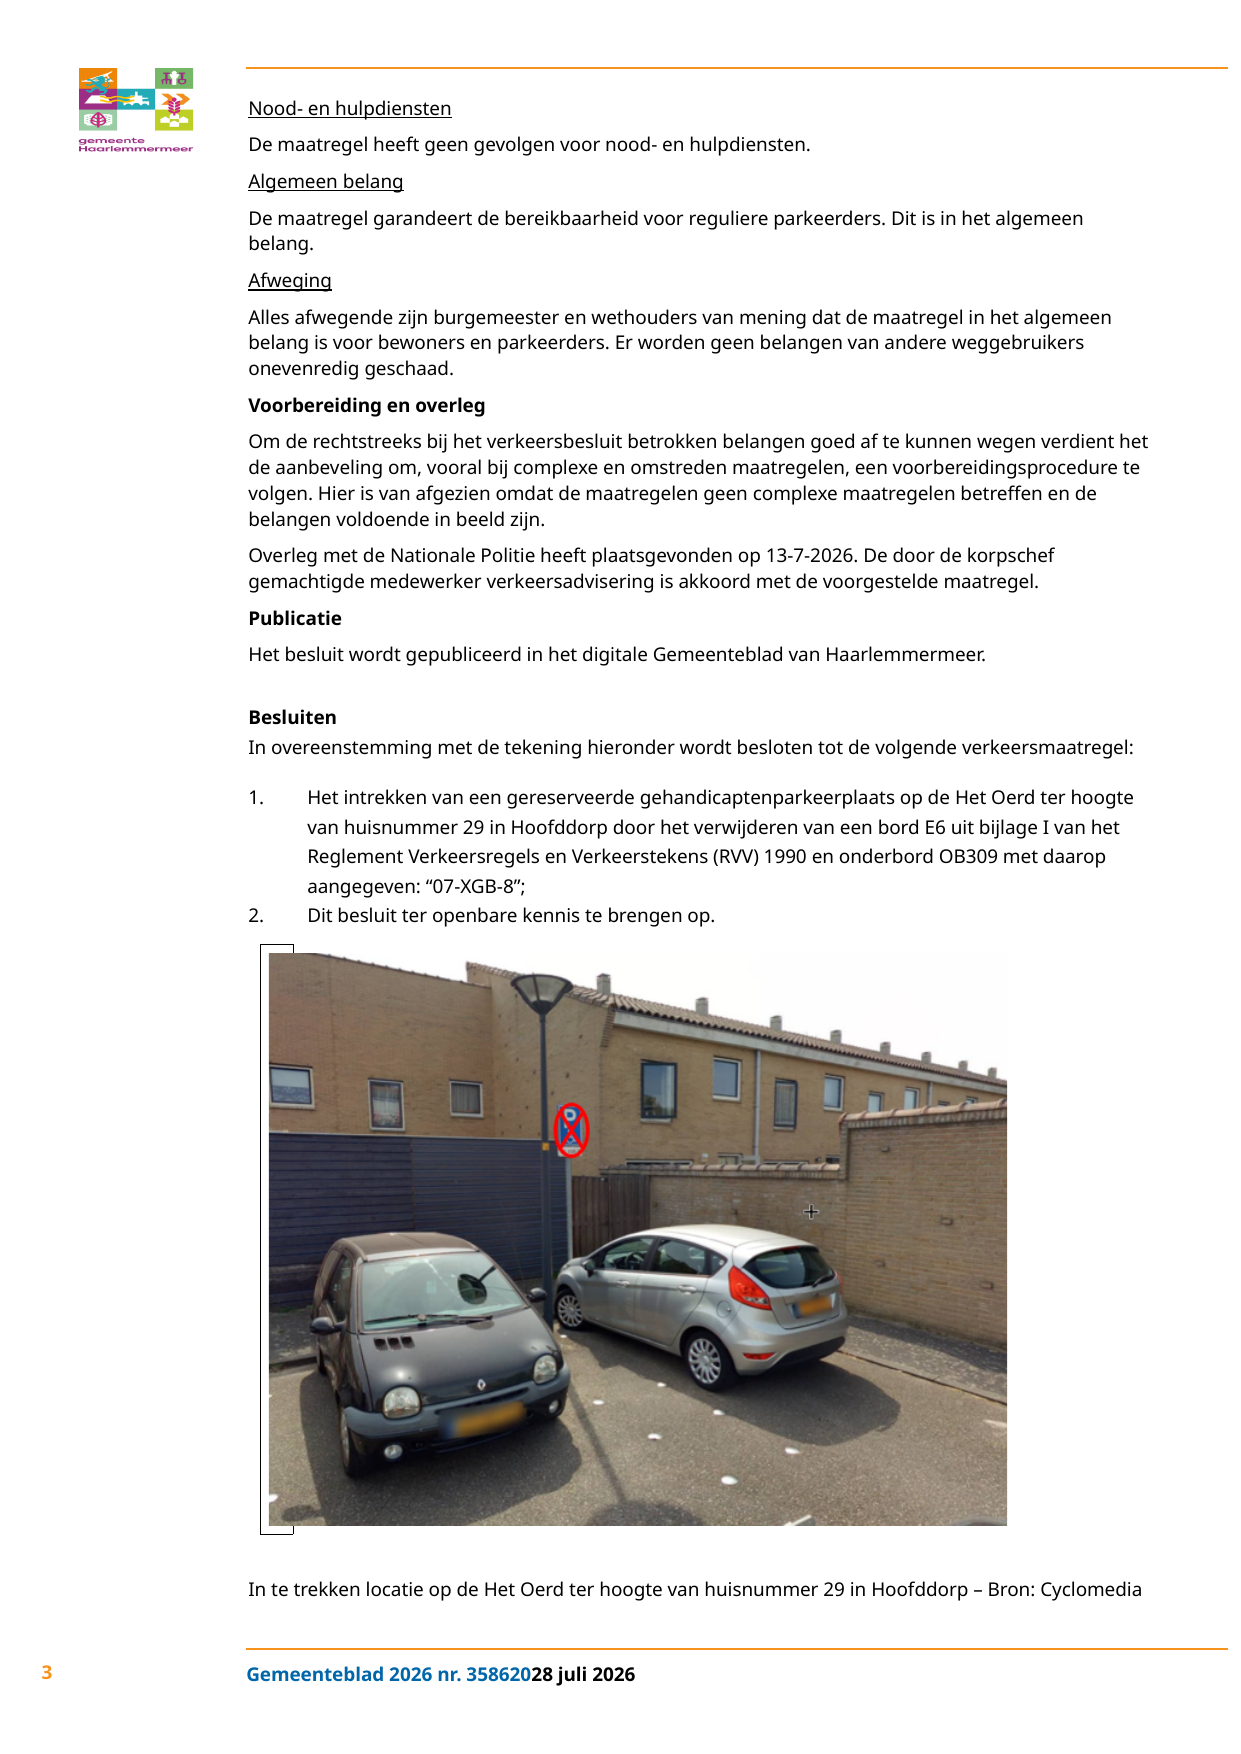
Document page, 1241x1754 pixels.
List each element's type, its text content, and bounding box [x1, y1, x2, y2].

text Overleg met de Nationale Politie heeft plaatsgevonden op 13-7-2026. De door de korpschef gemachtigde medewerker verkeersadvisering is akkoord met de voorgestelde maatregel. [248, 542, 1152, 594]
text Besluiten [248, 704, 1152, 730]
text Om de rechtstreeks bij het verkeersbesluit betrokken belangen goed af te kunnen wegen verdient het de aanbeveling om, vooral bij complexe en omstreden maatregelen, een voorbereidingsprocedure te volgen. Hier is van afgezien omdat de maatregelen geen complexe maatregelen betreffen en de belangen voldoende in beeld zijn. [248, 429, 1152, 532]
text In te trekken locatie op de Het Oerd ter hoogte van huisnummer 29 in Hoofddorp – Bron: Cyclomedia [248, 1576, 1152, 1602]
text De maatregel heeft geen gevolgen voor nood- en hulpdiensten. [248, 131, 1152, 157]
text In overeenstemming met de tekening hieronder wordt besloten tot de volgende verkeersmaatregel: [248, 734, 1152, 759]
list Dit besluit ter openbare kennis te brengen op.­ [248, 903, 1152, 928]
picture [41, 47, 231, 172]
text Voorbereiding en overleg [248, 392, 1152, 418]
text Nood- en hulpdiensten [248, 95, 1152, 121]
picture [268, 953, 1008, 1526]
text De maatregel garandeert de bereikbaarheid voor reguliere parkeerders. Dit is in het algemeen belang. [248, 205, 1152, 256]
text Publicatie [248, 605, 1152, 631]
text Algemeen belang [248, 168, 1152, 194]
list Het intrekken van een gereserveerde gehandicaptenparkeerplaats op de Het Oerd ter hoogte van huisnummer 29 in Hoofddorp door het verwijderen van een bord E6 uit bijlage I van het Reglement Verkeersregels en Verkeerstekens (RVV) 1990 en onderbord OB309 met daarop aangegeven: “07-XGB-8”; [248, 784, 1152, 899]
text Het besluit wordt gepubliceerd in het digitale Gemeenteblad van Haarlemmermeer. [248, 642, 1152, 667]
text Alles afwegende zijn burgemeester en wethouders van mening dat de maatregel in het algemeen belang is voor bewoners en parkeerders. Er worden geen belangen van andere weggebruikers onevenredig geschaad. [248, 304, 1152, 381]
text Afweging [248, 267, 1152, 293]
